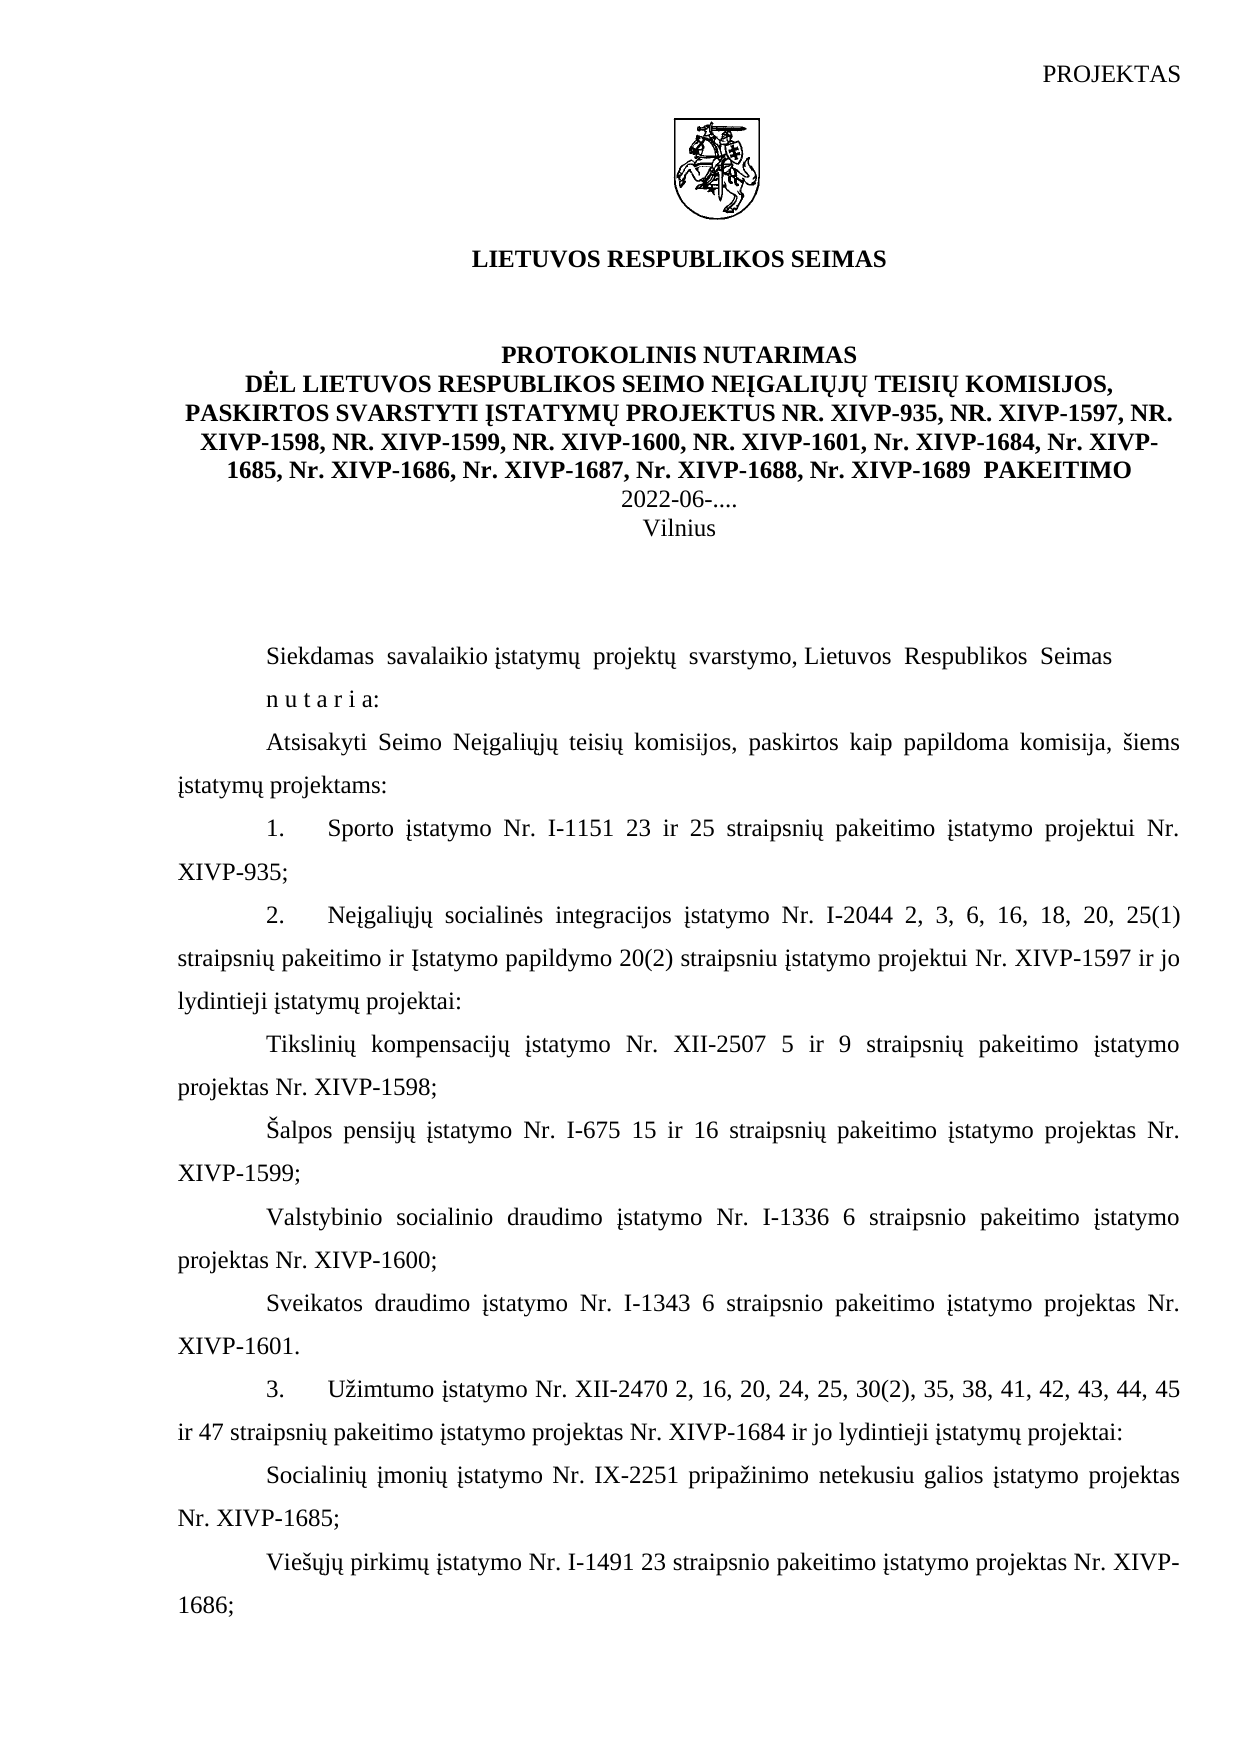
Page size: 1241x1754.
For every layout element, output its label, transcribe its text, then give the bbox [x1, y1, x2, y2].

text Socialinių įmonių įstatymo Nr. IX-2251 pripažinimo netekusiu galios įstatymo projektas Nr. XIVP-1685; [177, 1460, 1181, 1532]
text Sveikatos draudimo įstatymo Nr. I-1343 6 straipsnio pakeitimo įstatymo projektas Nr. XIVP-1601. [177, 1288, 1181, 1360]
text Atsisakyti Seimo Neįgaliųjų teisių komisijos, paskirtos kaip papildoma komisija, šiems įstatymų projektams: [177, 727, 1181, 799]
text 2. Neįgaliųjų socialinės integracijos įstatymo Nr. I-2044 2, 3, 6, 16, 18, 20, 25(1) straipsnių pakeitimo ir Įstatymo papildymo 20(2) straipsniu įstatymo projektui Nr. XIVP-1597 ir jo lydintieji įstatymų projektai: [177, 900, 1181, 1015]
text PROTOKOLINIS NUTARIMAS [177, 341, 1181, 369]
text LIETUVOS RESPUBLIKOS SEIMAS [177, 244, 1181, 273]
text Siekdamas savalaikio įstatymų projektų svarstymo, Lietuvos Respublikos Seimas [177, 641, 1181, 670]
text Šalpos pensijų įstatymo Nr. I-675 15 ir 16 straipsnių pakeitimo įstatymo projektas Nr. XIVP-1599; [177, 1115, 1181, 1187]
text 3. Užimtumo įstatymo Nr. XII-2470 2, 16, 20, 24, 25, 30(2), 35, 38, 41, 42, 43, 44, 45 ir 47 straipsnių pakeitimo įstatymo projektas Nr. XIVP-1684 ir jo lydintieji įstatymų projektai: [177, 1374, 1181, 1446]
text 1. Sporto įstatymo Nr. I-1151 23 ir 25 straipsnių pakeitimo įstatymo projektui Nr. XIVP-935; [177, 813, 1181, 885]
text n u t a r i a: [177, 684, 1181, 713]
text Vilnius [177, 513, 1181, 542]
text Valstybinio socialinio draudimo įstatymo Nr. I-1336 6 straipsnio pakeitimo įstatymo projektas Nr. XIVP-1600; [177, 1202, 1181, 1273]
text Viešųjų pirkimų įstatymo Nr. I-1491 23 straipsnio pakeitimo įstatymo projektas Nr. XIVP-1686; [177, 1547, 1181, 1618]
text 2022-06-.... [177, 484, 1181, 513]
text Tikslinių kompensacijų įstatymo Nr. XII-2507 5 ir 9 straipsnių pakeitimo įstatymo projektas Nr. XIVP-1598; [177, 1029, 1181, 1101]
text DĖL LIETUVOS RESPUBLIKOS SEIMO NEĮGALIŲJŲ TEISIŲ KOMISIJOS, PASKIRTOS SVARSTYTI ĮSTATYMŲ PROJEKTUS NR. XIVP-935, NR. XIVP-1597, NR. XIVP-1598, NR. XIVP-1599, NR. XIVP-1600, NR. XIVP-1601, Nr. XIVP-1684, Nr. XIVP-1685, Nr. XIVP-1686, Nr. XIVP-1687, Nr. XIVP-1688, Nr. XIVP-1689 PAKEITIMO [177, 369, 1181, 484]
